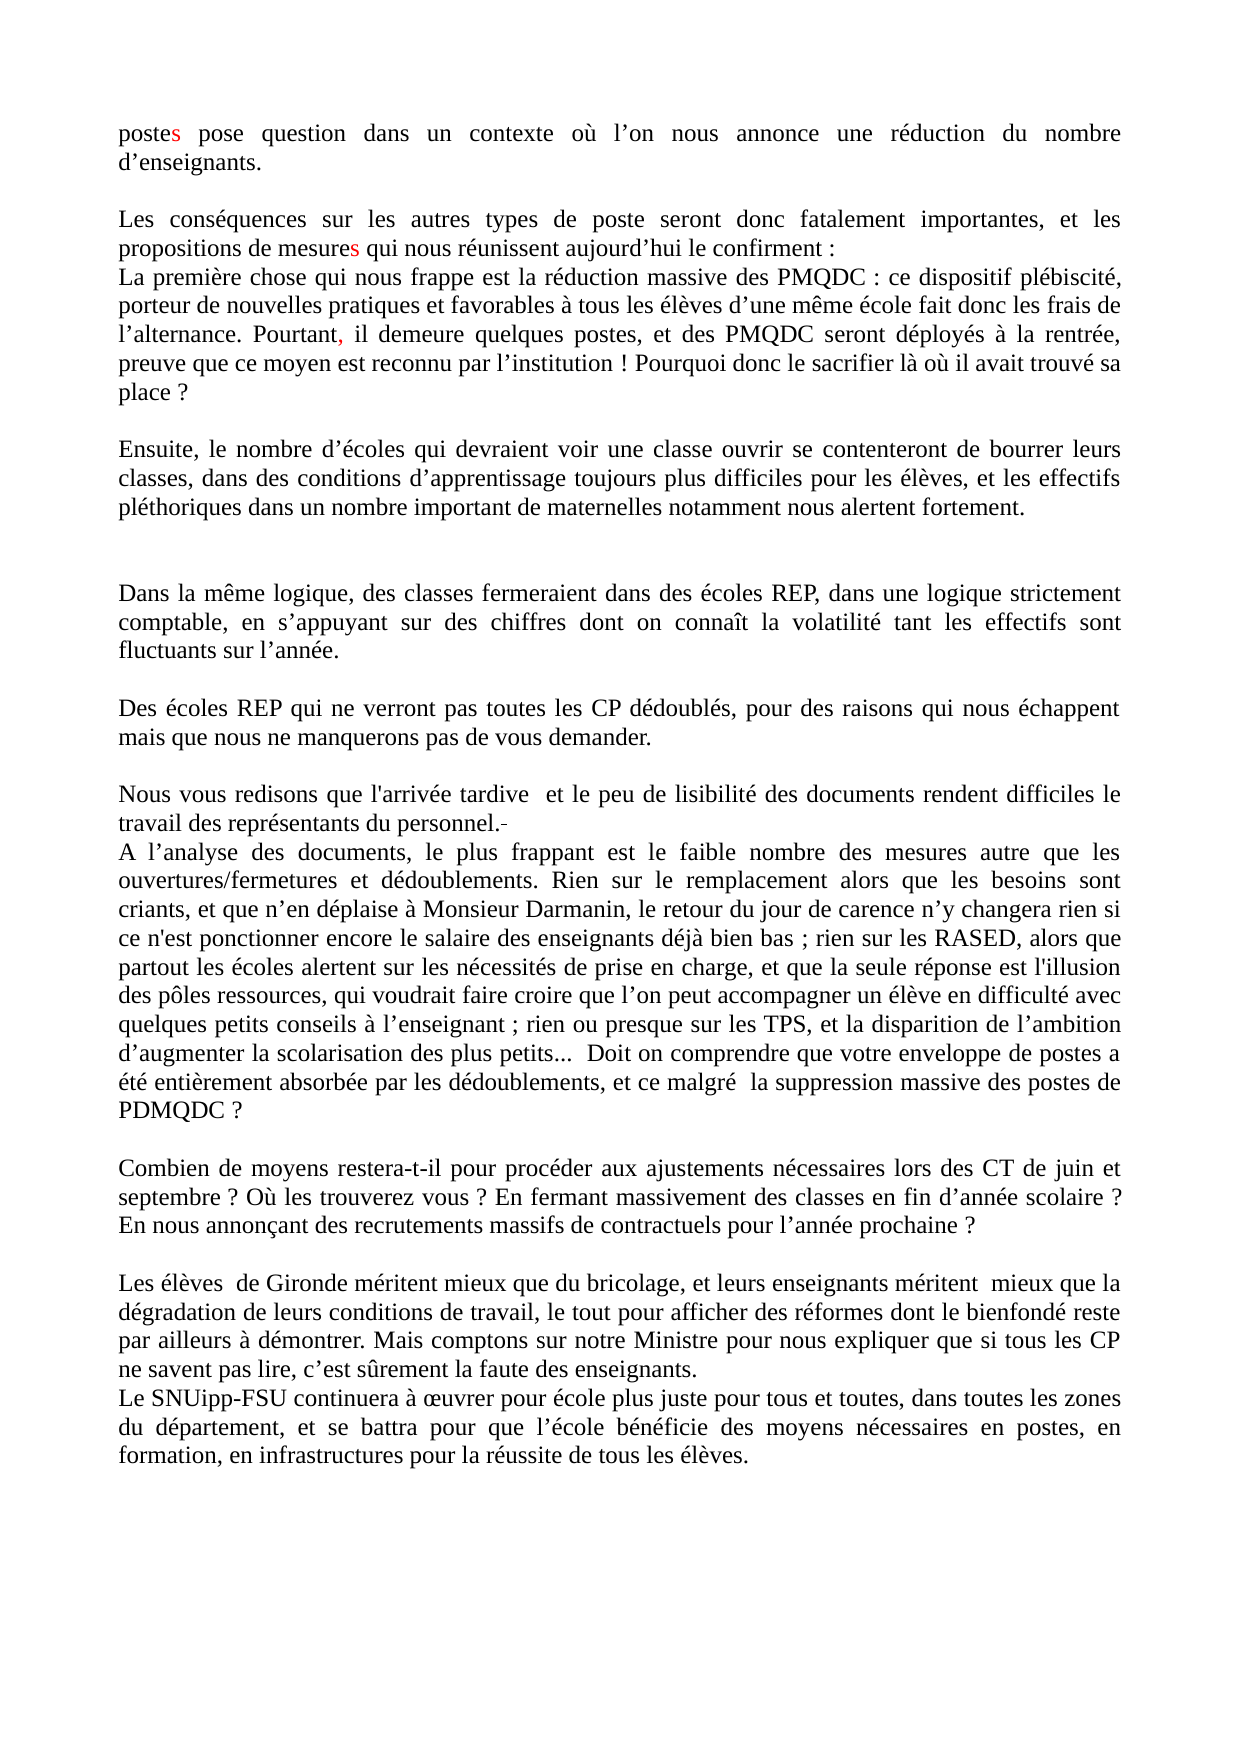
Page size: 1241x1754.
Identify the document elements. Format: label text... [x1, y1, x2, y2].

text postes pose question dans un contexte où l’on nous annonce une réduction du nombre d’enseignants. [118, 118, 1122, 176]
text Ensuite, le nombre d’écoles qui devraient voir une classe ouvrir se contenteront de bourrer leurs classes, dans des conditions d’apprentissage toujours plus difficiles pour les élèves, et les effectifs pléthoriques dans un nombre important de maternelles notamment nous alertent fortement. [118, 434, 1122, 521]
text La première chose qui nous frappe est la réduction massive des PMQDC : ce dispositif plébiscité, porteur de nouvelles pratiques et favorables à tous les élèves d’une même école fait donc les frais de l’alternance. Pourtant, il demeure quelques postes, et des PMQDC seront déployés à la rentrée, preuve que ce moyen est reconnu par l’institution ! Pourquoi donc le sacrifier là où il avait trouvé sa place ? [118, 262, 1122, 406]
text Nous vous redisons que l'arrivée tardive et le peu de lisibilité des documents rendent difficiles le travail des représentants du personnel. [118, 779, 1122, 837]
text Les conséquences sur les autres types de poste seront donc fatalement importantes, et les propositions de mesures qui nous réunissent aujourd’hui le confirment : [118, 204, 1122, 262]
text Le SNUipp-FSU continuera à œuvrer pour école plus juste pour tous et toutes, dans toutes les zones du département, et se battra pour que l’école bénéficie des moyens nécessaires en postes, en formation, en infrastructures pour la réussite de tous les élèves. [118, 1383, 1122, 1469]
text Des écoles REP qui ne verront pas toutes les CP dédoublés, pour des raisons qui nous échappent mais que nous ne manquerons pas de vous demander. [118, 693, 1122, 751]
text Dans la même logique, des classes fermeraient dans des écoles REP, dans une logique strictement comptable, en s’appuyant sur des chiffres dont on connaît la volatilité tant les effectifs sont fluctuants sur l’année. [118, 578, 1122, 664]
text Combien de moyens restera-t-il pour procéder aux ajustements nécessaires lors des CT de juin et septembre ? Où les trouverez vous ? En fermant massivement des classes en fin d’année scolaire ? En nous annonçant des recrutements massifs de contractuels pour l’année prochaine ? [118, 1153, 1122, 1239]
text A l’analyse des documents, le plus frappant est le faible nombre des mesures autre que les ouvertures/fermetures et dédoublements. Rien sur le remplacement alors que les besoins sont criants, et que n’en déplaise à Monsieur Darmanin, le retour du jour de carence n’y changera rien si ce n'est ponctionner encore le salaire des enseignants déjà bien bas ; rien sur les RASED, alors que partout les écoles alertent sur les nécessités de prise en charge, et que la seule réponse est l'illusion des pôles ressources, qui voudrait faire croire que l’on peut accompagner un élève en difficulté avec quelques petits conseils à l’enseignant ; rien ou presque sur les TPS, et la disparition de l’ambition d’augmenter la scolarisation des plus petits... Doit on comprendre que votre enveloppe de postes a été entièrement absorbée par les dédoublements, et ce malgré la suppression massive des postes de PDMQDC ? [118, 837, 1122, 1124]
text Les élèves de Gironde méritent mieux que du bricolage, et leurs enseignants méritent mieux que la dégradation de leurs conditions de travail, le tout pour afficher des réformes dont le bienfondé reste par ailleurs à démontrer. Mais comptons sur notre Ministre pour nous expliquer que si tous les CP ne savent pas lire, c’est sûrement la faute des enseignants. [118, 1268, 1122, 1383]
